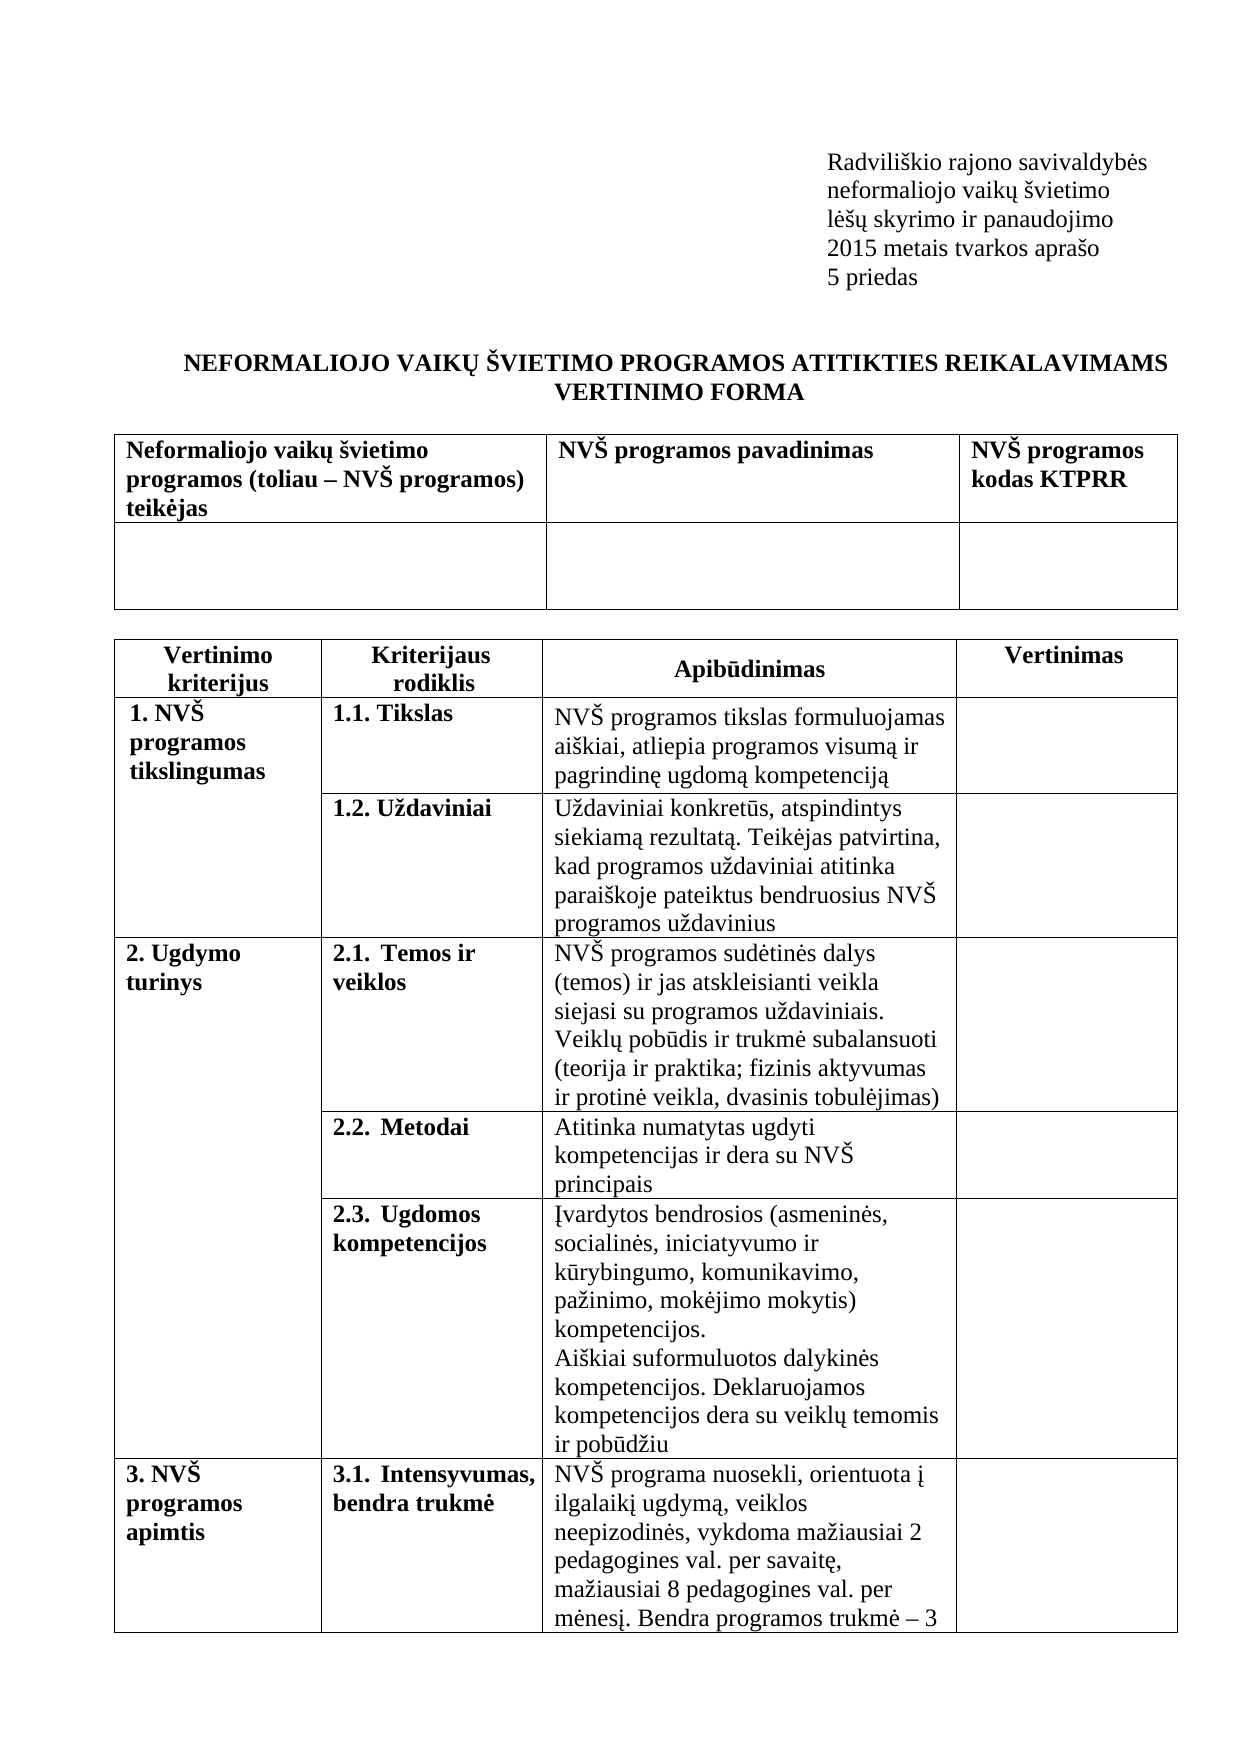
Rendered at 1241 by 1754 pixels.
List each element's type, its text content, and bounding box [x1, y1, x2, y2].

text lėšų skyrimo ir panaudojimo [177, 204, 1181, 233]
text 5 priedas [177, 262, 1181, 291]
table_cell Atitinka numatytas ugdyti kompetencijas ir dera su NVŠ principais [543, 1112, 956, 1198]
table_cell [957, 794, 1177, 937]
table_header Kriterijaus rodiklis [322, 640, 542, 697]
table_cell 1. NVŠ programos tikslingumas [115, 698, 321, 937]
table_cell 3.1. Intensyvumas, bendra trukmė [322, 1459, 542, 1632]
table_cell 1.1. Tikslas [322, 698, 542, 792]
table_cell 2.1. Temos ir veiklos [322, 938, 542, 1111]
table_cell Įvardytos bendrosios (asmeninės, socialinės, iniciatyvumo ir kūrybingumo, komunikavimo, pažinimo, mokėjimo mokytis) kompetencijos. Aiškiai suformuluotos dalykinės kompetencijos. Deklaruojamos kompetencijos dera su veiklų temomis ir pobūdžiu [543, 1199, 956, 1458]
text Radviliškio rajono savivaldybės [177, 147, 1181, 176]
table_header NVŠ programos pavadinimas [547, 435, 959, 522]
table_cell [957, 1199, 1177, 1458]
table_header Vertinimas [957, 640, 1177, 697]
table_header Vertinimo kriterijus [115, 640, 321, 697]
table_cell NVŠ programa nuosekli, orientuota į ilgalaikį ugdymą, veiklos neepizodinės, vykdoma mažiausiai 2 pedagogines val. per savaitę, mažiausiai 8 pedagogines val. per mėnesį. Bendra programos trukmė – 3 [543, 1459, 956, 1632]
table_cell [547, 523, 959, 609]
table_cell NVŠ programos tikslas formuluojamas aiškiai, atliepia programos visumą ir pagrindinę ugdomą kompetenciją [543, 698, 956, 792]
text 2015 metais tvarkos aprašo [177, 233, 1181, 262]
table_cell 3. NVŠ programos apimtis [115, 1459, 321, 1632]
table_cell 1.2. Uždaviniai [322, 794, 542, 937]
table_cell [115, 523, 546, 609]
table_cell 2.2. Metodai [322, 1112, 542, 1198]
table_cell 2.3. Ugdomos kompetencijos [322, 1199, 542, 1458]
table_header Apibūdinimas [543, 640, 956, 697]
table_cell [957, 698, 1177, 792]
table_cell [957, 1112, 1177, 1198]
table_header Neformaliojo vaikų švietimo programos (toliau – NVŠ programos) teikėjas [115, 435, 546, 522]
table_cell [957, 1459, 1177, 1632]
table_cell [960, 523, 1177, 609]
text neformaliojo vaikų švietimo [177, 176, 1181, 204]
table_cell 2. Ugdymo turinys [115, 938, 321, 1458]
table_cell Uždaviniai konkretūs, atspindintys siekiamą rezultatą. Teikėjas patvirtina, kad programos uždaviniai atitinka paraiškoje pateiktus bendruosius NVŠ programos uždavinius [543, 794, 956, 937]
table_header NVŠ programos kodas KTPRR [960, 435, 1177, 522]
text Neformaliojo vaikų ŠVIETIMO programOS atitikties reikalavimams [177, 348, 1181, 377]
text VERTINIMO FORMA [177, 377, 1181, 406]
table_cell [957, 938, 1177, 1111]
table_cell NVŠ programos sudėtinės dalys (temos) ir jas atskleisianti veikla siejasi su programos uždaviniais. Veiklų pobūdis ir trukmė subalansuoti (teorija ir praktika; fizinis aktyvumas ir protinė veikla, dvasinis tobulėjimas) [543, 938, 956, 1111]
